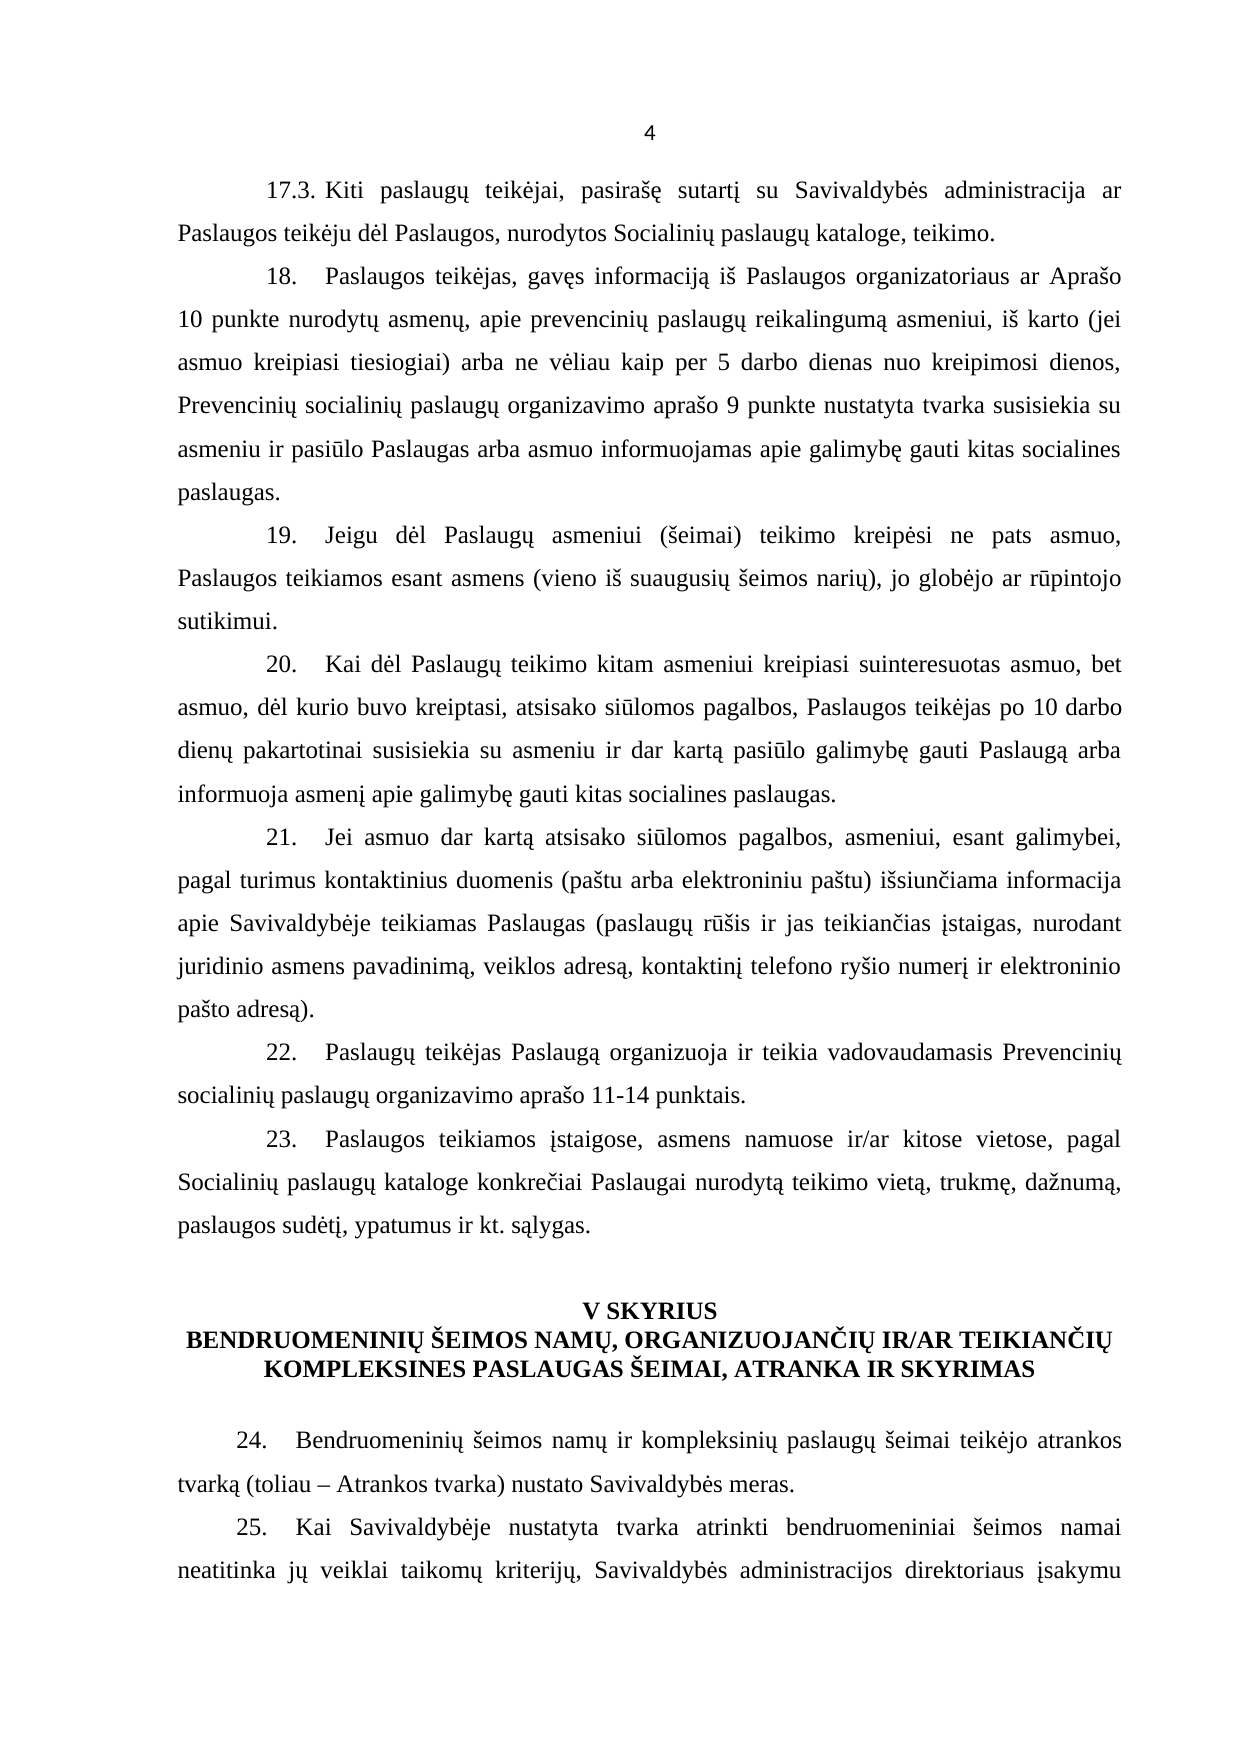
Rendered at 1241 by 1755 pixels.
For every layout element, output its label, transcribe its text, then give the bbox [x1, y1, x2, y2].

text BENDRUOMENINIŲ ŠEIMOS NAMŲ, ORGANIZUOJANČIŲ IR/AR TEIKIANČIŲ KOMPLEKSINES PASLAUGAS ŠEIMAI, ATRANKA IR SKYRIMAS [177, 1325, 1122, 1382]
text 20. Kai dėl Paslaugų teikimo kitam asmeniui kreipiasi suinteresuotas asmuo, bet asmuo, dėl kurio buvo kreiptasi, atsisako siūlomos pagalbos, Paslaugos teikėjas po 10 darbo dienų pakartotinai susisiekia su asmeniu ir dar kartą pasiūlo galimybę gauti Paslaugą arba informuoja asmenį apie galimybę gauti kitas socialines paslaugas. [177, 649, 1122, 807]
text 17.3. Kiti paslaugų teikėjai, pasirašę sutartį su Savivaldybės administracija ar Paslaugos teikėju dėl Paslaugos, nurodytos Socialinių paslaugų kataloge, teikimo. [177, 175, 1122, 247]
text 24. Bendruomeninių šeimos namų ir kompleksinių paslaugų šeimai teikėjo atrankos tvarką (toliau – Atrankos tvarka) nustato Savivaldybės meras. [177, 1426, 1122, 1497]
text 22. Paslaugų teikėjas Paslaugą organizuoja ir teikia vadovaudamasis Prevencinių socialinių paslaugų organizavimo aprašo 11-14 punktais. [177, 1037, 1122, 1109]
text 19. Jeigu dėl Paslaugų asmeniui (šeimai) teikimo kreipėsi ne pats asmuo, Paslaugos teikiamos esant asmens (vieno iš suaugusių šeimos narių), jo globėjo ar rūpintojo sutikimui. [177, 520, 1122, 635]
text 23. Paslaugos teikiamos įstaigose, asmens namuose ir/ar kitose vietose, pagal Socialinių paslaugų kataloge konkrečiai Paslaugai nurodytą teikimo vietą, trukmę, dažnumą, paslaugos sudėtį, ypatumus ir kt. sąlygas. [177, 1124, 1122, 1239]
text 18. Paslaugos teikėjas, gavęs informaciją iš Paslaugos organizatoriaus ar Aprašo 10 punkte nurodytų asmenų, apie prevencinių paslaugų reikalingumą asmeniui, iš karto (jei asmuo kreipiasi tiesiogiai) arba ne vėliau kaip per 5 darbo dienas nuo kreipimosi dienos, Prevencinių socialinių paslaugų organizavimo aprašo 9 punkte nustatyta tvarka susisiekia su asmeniu ir pasiūlo Paslaugas arba asmuo informuojamas apie galimybę gauti kitas socialines paslaugas. [177, 261, 1122, 506]
text 21. Jei asmuo dar kartą atsisako siūlomos pagalbos, asmeniui, esant galimybei, pagal turimus kontaktinius duomenis (paštu arba elektroniniu paštu) išsiunčiama informacija apie Savivaldybėje teikiamas Paslaugas (paslaugų rūšis ir jas teikiančias įstaigas, nurodant juridinio asmens pavadinimą, veiklos adresą, kontaktinį telefono ryšio numerį ir elektroninio pašto adresą). [177, 822, 1122, 1023]
text 25. Kai Savivaldybėje nustatyta tvarka atrinkti bendruomeniniai šeimos namai neatitinka jų veiklai taikomų kriterijų, Savivaldybės administracijos direktoriaus įsakymu [177, 1512, 1122, 1584]
text V SKYRIUS [177, 1296, 1122, 1325]
